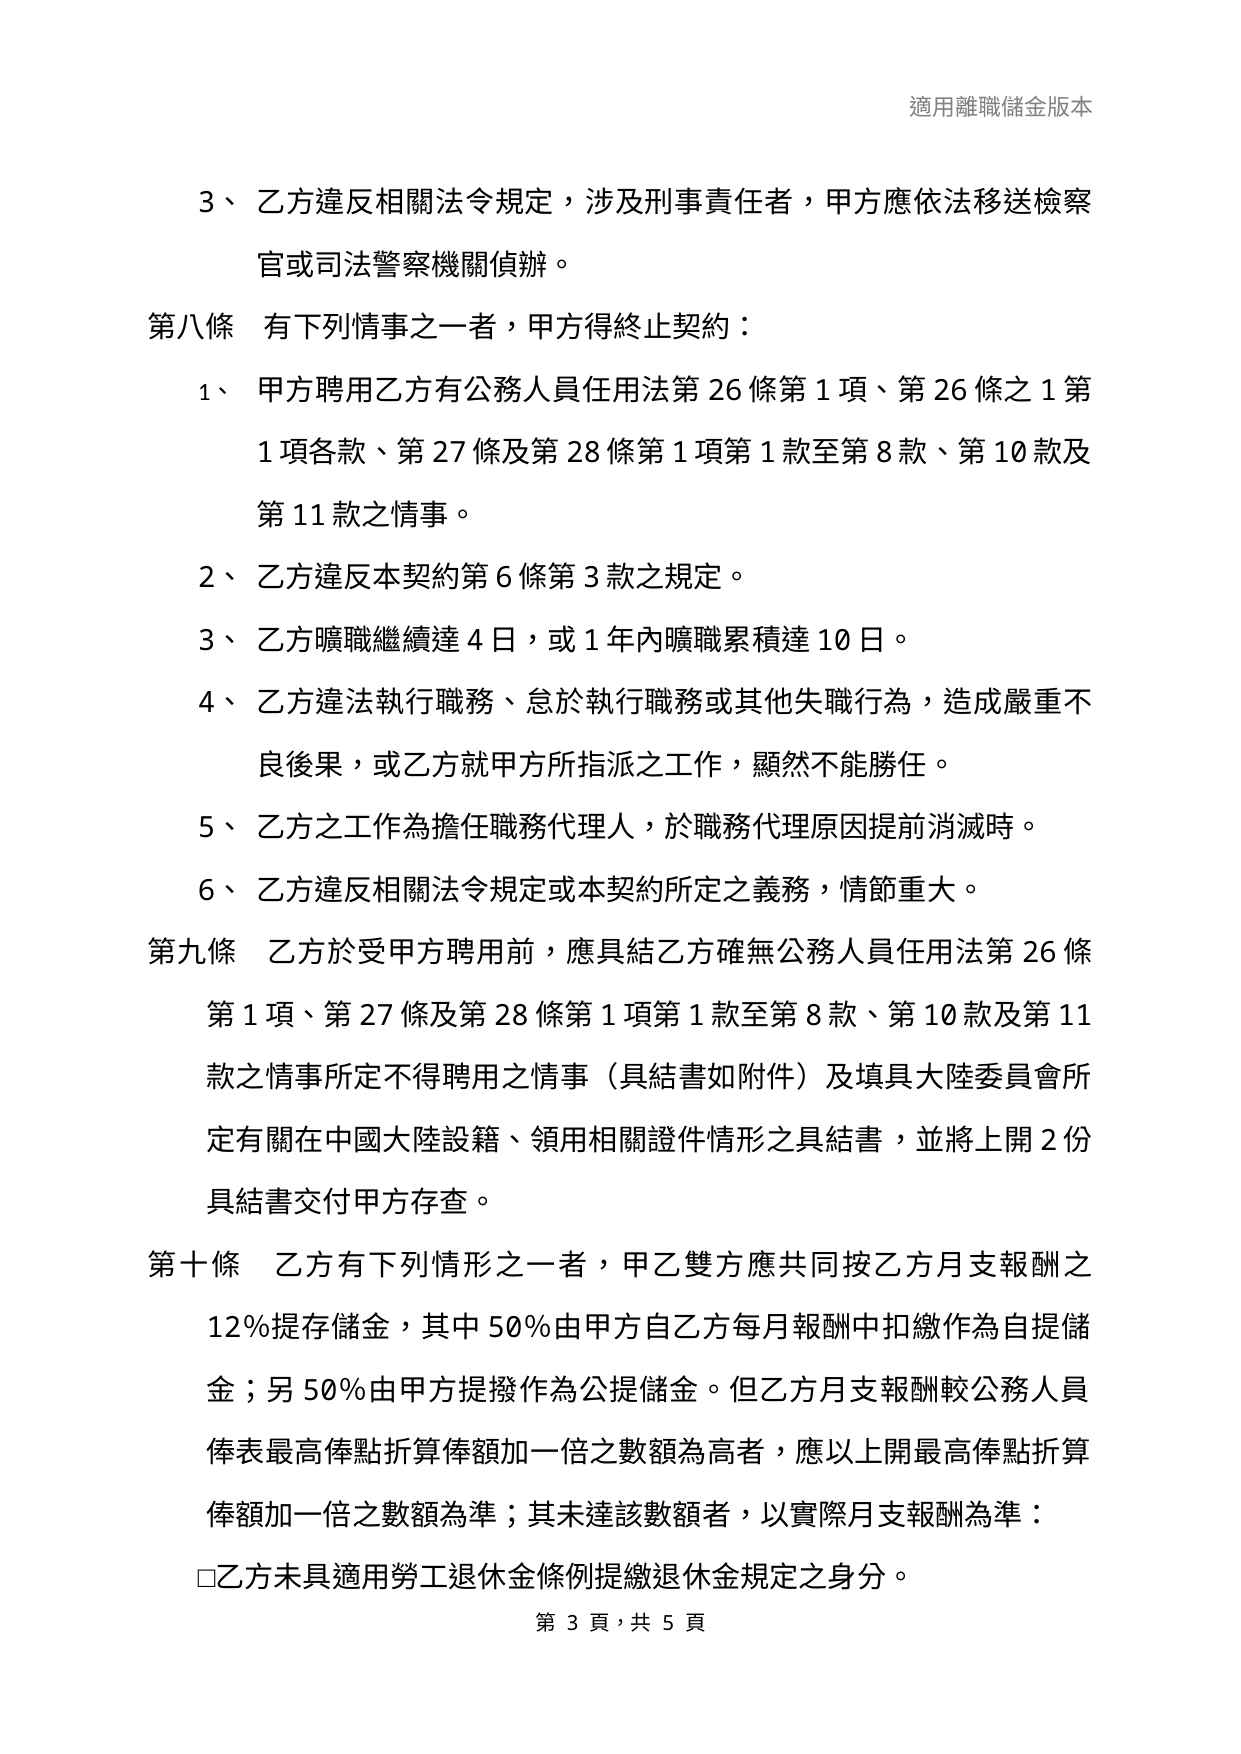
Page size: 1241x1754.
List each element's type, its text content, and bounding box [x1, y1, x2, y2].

list 乙方曠職繼續達4日，或1年內曠職累積達10日。 [198, 596, 1092, 658]
list 乙方違反相關法令規定或本契約所定之義務，情節重大。 [198, 846, 1092, 908]
list 乙方之工作為擔任職務代理人，於職務代理原因提前消滅時。 [198, 783, 1092, 846]
text 第九條 乙方於受甲方聘用前，應具結乙方確無公務人員任用法第26條第1項、第27條及第28條第1項第1款至第8款、第10款及第11款之情事所定不得聘用之情事（具結書如附件）及填具大陸委員會所定有關在中國大陸設籍、領用相關證件情形之具結書，並將上開2份具結書交付甲方存查。 [148, 908, 1092, 1221]
list 乙方違法執行職務、怠於執行職務或其他失職行為，造成嚴重不良後果，或乙方就甲方所指派之工作，顯然不能勝任。 [198, 658, 1092, 783]
text 第十條 乙方有下列情形之一者，甲乙雙方應共同按乙方月支報酬之12％提存儲金，其中50％由甲方自乙方每月報酬中扣繳作為自提儲金；另50％由甲方提撥作為公提儲金。但乙方月支報酬較公務人員俸表最高俸點折算俸額加一倍之數額為高者，應以上開最高俸點折算俸額加一倍之數額為準；其未達該數額者，以實際月支報酬為準： [148, 1221, 1092, 1533]
text □乙方未具適用勞工退休金條例提繳退休金規定之身分。 [198, 1533, 1092, 1596]
list 乙方違反相關法令規定，涉及刑事責任者，甲方應依法移送檢察官或司法警察機關偵辦。 [198, 158, 1092, 283]
text 第八條 有下列情事之一者，甲方得終止契約： [147, 283, 1092, 346]
list 甲方聘用乙方有公務人員任用法第26條第1項、第26條之1第1項各款、第27條及第28條第1項第1款至第8款、第10款及第11款之情事。 [198, 346, 1092, 533]
list 乙方違反本契約第6條第3款之規定。 [198, 533, 1092, 596]
